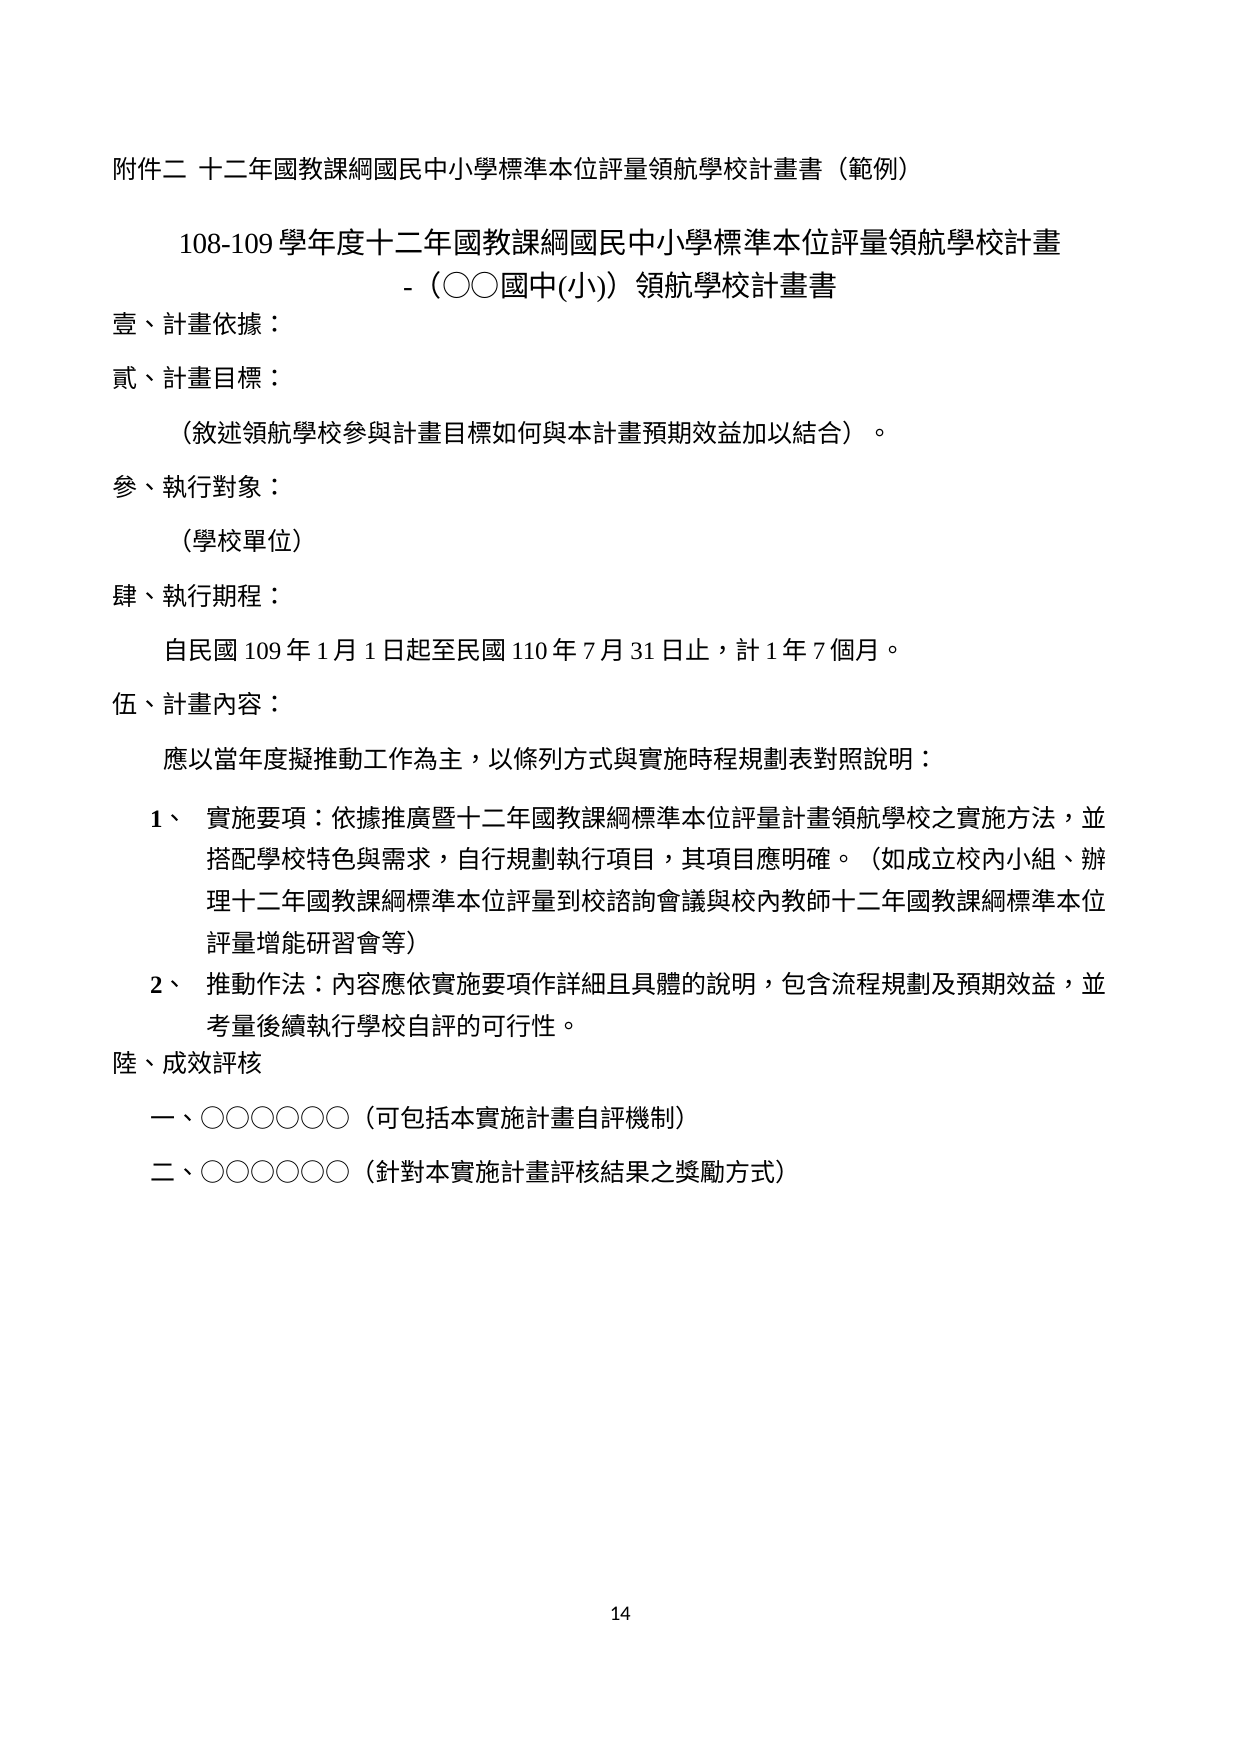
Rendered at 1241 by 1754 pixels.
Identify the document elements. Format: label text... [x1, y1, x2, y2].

text 貳、計畫目標： [112, 359, 1128, 395]
text -（○○國中(小)）領航學校計畫書 [112, 262, 1128, 304]
list 實施要項：依據推廣暨十二年國教課綱標準本位評量計畫領航學校之實施方法，並搭配學校特色與需求，自行規劃執行項目，其項目應明確。（如成立校內小組、辦理十二年國教課綱標準本位評量到校諮詢會議與校內教師十二年國教課綱標準本位評量增能研習會等） [150, 794, 1128, 960]
text 附件二 十二年國教課綱國民中小學標準本位評量領航學校計畫書（範例） [112, 150, 1128, 186]
text 108-109學年度十二年國教課綱國民中小學標準本位評量領航學校計畫 [112, 220, 1128, 262]
text （學校單位） [112, 522, 1128, 558]
text 陸、成效評核 [112, 1044, 1128, 1080]
text （敘述領航學校參與計畫目標如何與本計畫預期效益加以結合）。 [112, 413, 1128, 449]
text 應以當年度擬推動工作為主，以條列方式與實施時程規劃表對照說明： [112, 739, 1128, 776]
text 壹、計畫依據： [112, 304, 1128, 341]
text 參、執行對象： [112, 467, 1128, 504]
text 二、○○○○○○（針對本實施計畫評核結果之獎勵方式） [112, 1152, 1128, 1189]
text 一、○○○○○○（可包括本實施計畫自評機制） [112, 1098, 1128, 1134]
list 推動作法：內容應依實施要項作詳細且具體的說明，包含流程規劃及預期效益，並考量後續執行學校自評的可行性。 [150, 960, 1128, 1044]
text 自民國109年1月1日起至民國110年7月31日止，計1年7個月。 [112, 631, 1128, 667]
text 肆、執行期程： [112, 576, 1128, 612]
text 伍、計畫內容： [112, 685, 1128, 721]
